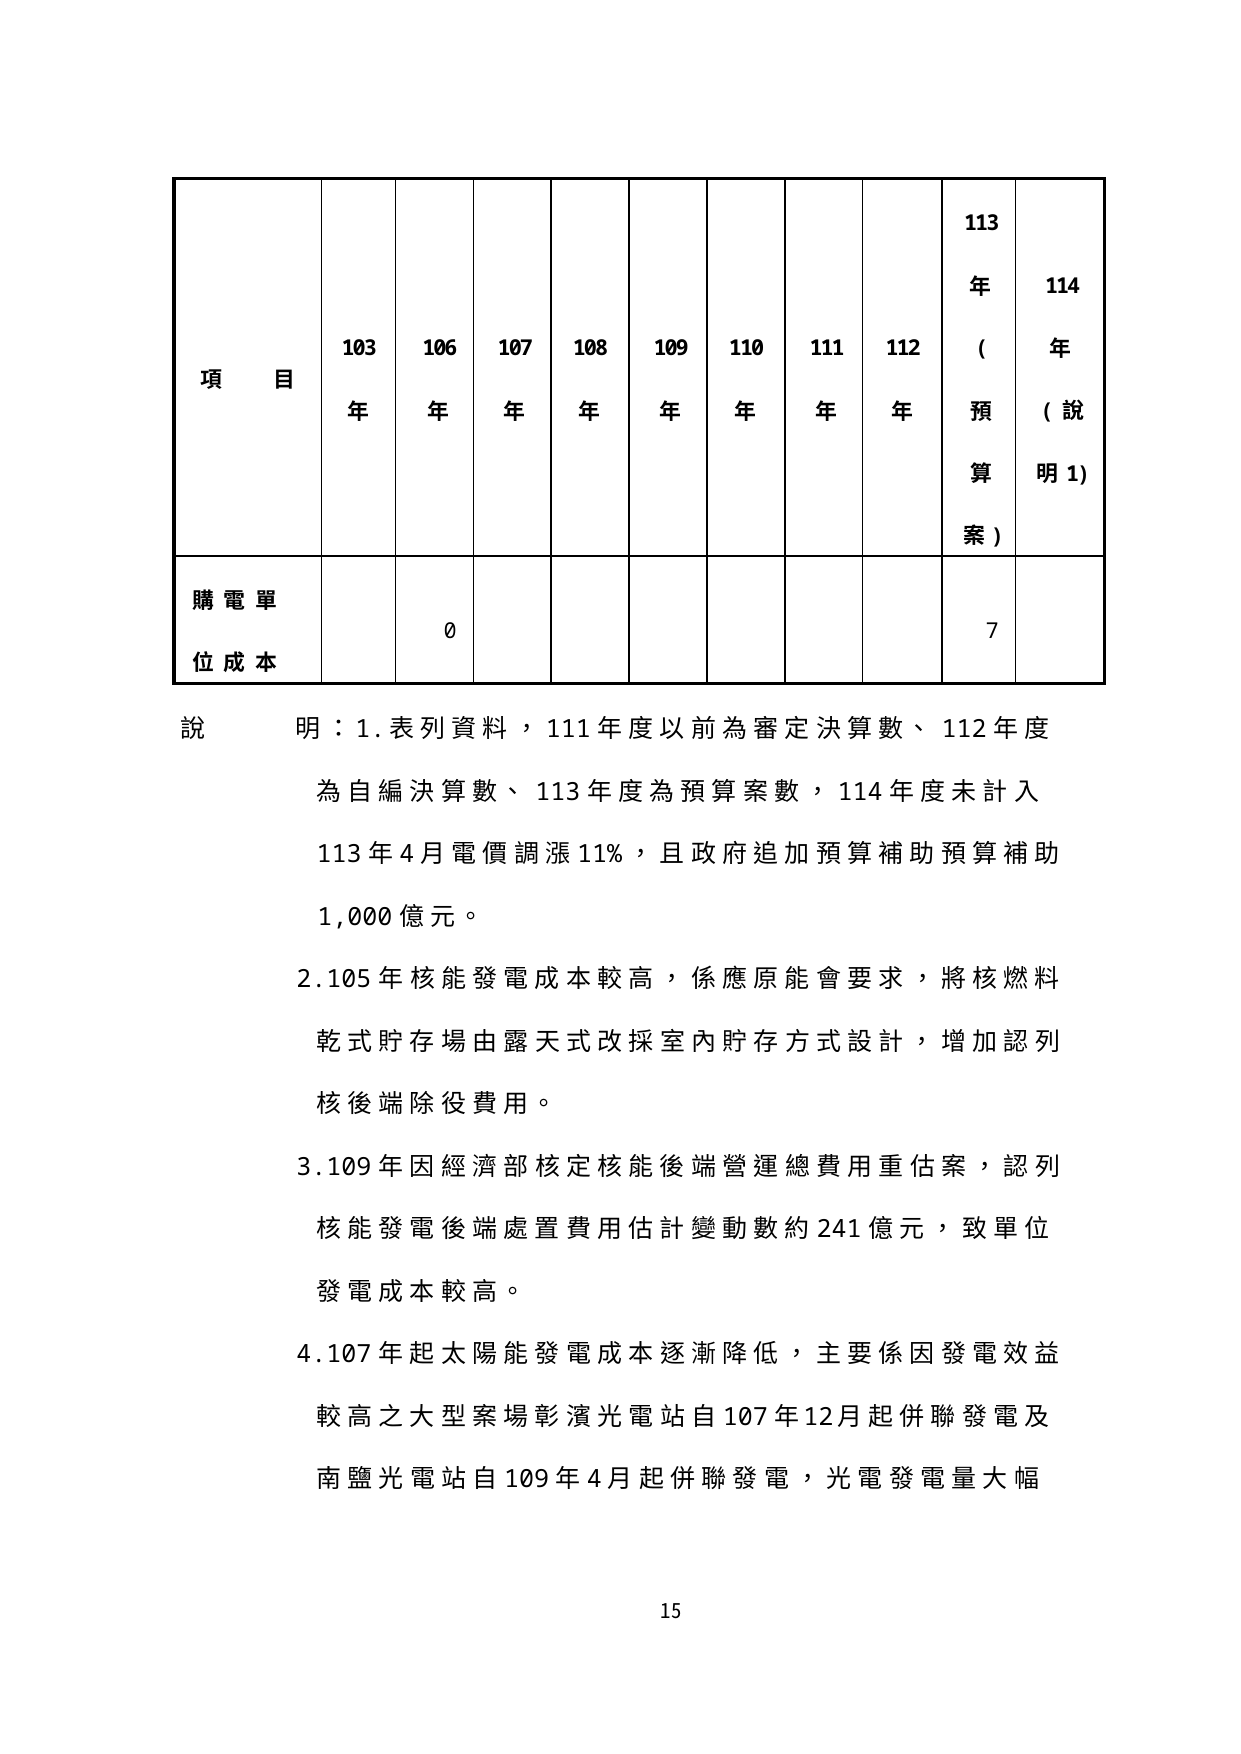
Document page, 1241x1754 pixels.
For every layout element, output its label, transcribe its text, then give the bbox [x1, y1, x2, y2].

table_cell 0 [396, 557, 473, 682]
table_header 項 目 [176, 180, 321, 555]
table_cell [1016, 557, 1103, 682]
table_header 114年(說明1) [1016, 180, 1103, 555]
table_cell [552, 557, 628, 682]
table_cell [474, 557, 550, 682]
text 3.109年因經濟部核定核能後端營運總費用重估案，認列核能發電後端處置費用估計變動數約241億元，致單位發電成本較高。 [286, 1122, 1063, 1310]
table_header 111年 [786, 180, 862, 555]
table_header 107年 [474, 180, 550, 555]
table_header 112年 [863, 180, 941, 555]
table_cell [630, 557, 706, 682]
table_header 106年 [396, 180, 473, 555]
table_header 103年 [322, 180, 395, 555]
table_cell 購電單位成本 [176, 557, 321, 682]
table_header 109年 [630, 180, 706, 555]
table_header 108年 [552, 180, 628, 555]
table_cell [708, 557, 784, 682]
table_header 110年 [708, 180, 784, 555]
text 說 明：1.表列資料，111年度以前為審定決算數、112年度為自編決算數、113年度為預算案數，114年度未計入113年4月電價調漲11%，且政府追加預算補助預算補助1,000億元。 [166, 685, 1063, 935]
table_cell [863, 557, 941, 682]
table_header 113年 (預算案) [943, 180, 1015, 555]
table_cell 7 [943, 557, 1015, 682]
text 2.105年核能發電成本較高，係應原能會要求，將核燃料乾式貯存場由露天式改採室內貯存方式設計，增加認列核後端除役費用。 [286, 935, 1063, 1122]
table_cell [322, 557, 395, 682]
text 4.107年起太陽能發電成本逐漸降低，主要係因發電效益較高之大型案場彰濱光電站自107年12月起併聯發電及南鹽光電站自109年4月起併聯發電，光電發電量大幅 [286, 1310, 1063, 1497]
table_cell [786, 557, 862, 682]
